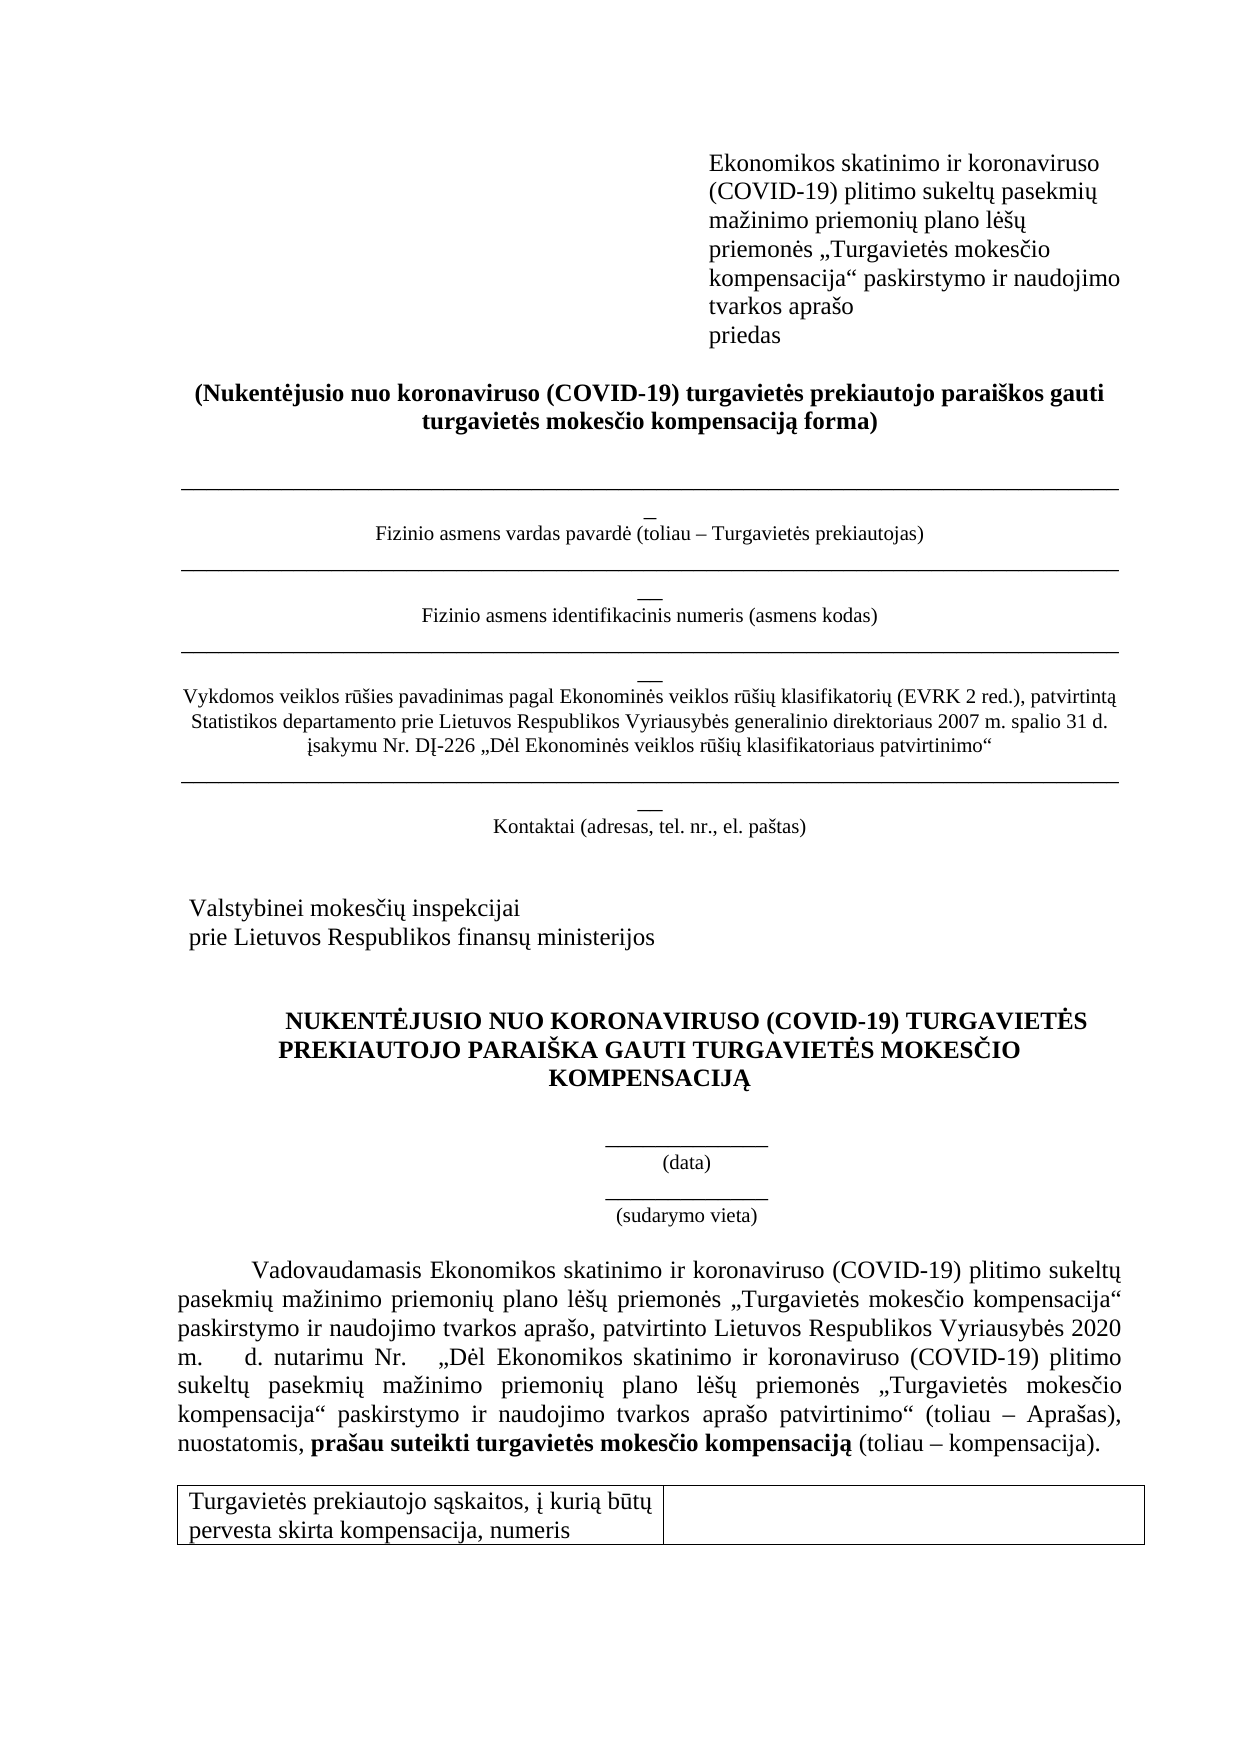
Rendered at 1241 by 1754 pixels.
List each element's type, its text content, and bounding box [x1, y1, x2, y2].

text Vykdomos veiklos rūšies pavadinimas pagal Ekonominės veiklos rūšių klasifikatorių (EVRK 2 red.), patvirtintą Statistikos departamento prie Lietuvos Respublikos Vyriausybės generalinio direktoriaus 2007 m. spalio 31 d. įsakymu Nr. DĮ-226 „Dėl Ekonominės veiklos rūšių klasifikatoriaus patvirtinimo“ [177, 684, 1122, 757]
table_header Turgavietės prekiautojo sąskaitos, į kurią būtų pervesta skirta kompensacija, numeris [178, 1486, 663, 1544]
text ____________________________________________________________________________ [177, 464, 1122, 521]
text _____________________________________________________________________________ [177, 545, 1122, 603]
text _____________________________________________________________________________ [177, 627, 1122, 684]
text NUKENTĖJUSIO NUO KORONAVIRUSO (COVID-19) TURGAVIETĖS PREKIAUTOJO PARAIŠKA GAUTI TURGAVIETĖS MOKESČIO KOMPENSACIJĄ [177, 1006, 1122, 1092]
text Kontaktai (adresas, tel. nr., el. paštas) [177, 814, 1122, 838]
text (data) [177, 1150, 1122, 1174]
text Fizinio asmens vardas pavardė (toliau – Turgavietės prekiautojas) [177, 521, 1122, 545]
text Ekonomikos skatinimo ir koronaviruso (COVID-19) plitimo sukeltų pasekmių mažinimo priemonių plano lėšų priemonės „Turgavietės mokesčio kompensacija“ paskirstymo ir naudojimo tvarkos aprašo [709, 148, 1122, 320]
text priedas [709, 320, 1122, 349]
table_header [664, 1486, 1144, 1544]
table_header Valstybinei mokesčių inspekcijai prie Lietuvos Respublikos finansų ministerijos [177, 867, 1175, 979]
text (Nukentėjusio nuo koronaviruso (COVID-19) turgavietės prekiautojo paraiškos gauti turgavietės mokesčio kompensaciją forma) [177, 378, 1122, 435]
text _____________________________________________________________________________ [177, 757, 1122, 814]
text _____________ [177, 1121, 1122, 1150]
text Fizinio asmens identifikacinis numeris (asmens kodas) [177, 603, 1122, 627]
text _____________ [177, 1174, 1122, 1202]
text (sudarymo vieta) [177, 1202, 1122, 1227]
text Vadovaudamasis Ekonomikos skatinimo ir koronaviruso (COVID-19) plitimo sukeltų pasekmių mažinimo priemonių plano lėšų priemonės „Turgavietės mokesčio kompensacija“ paskirstymo ir naudojimo tvarkos aprašo, patvirtinto Lietuvos Respublikos Vyriausybės 2020 m. d. nutarimu Nr. „Dėl Ekonomikos skatinimo ir koronaviruso (COVID-19) plitimo sukeltų pasekmių mažinimo priemonių plano lėšų priemonės „Turgavietės mokesčio kompensacija“ paskirstymo ir naudojimo tvarkos aprašo patvirtinimo“ (toliau – Aprašas), nuostatomis, prašau suteikti turgavietės mokesčio kompensaciją (toliau – kompensacija). [177, 1255, 1122, 1457]
